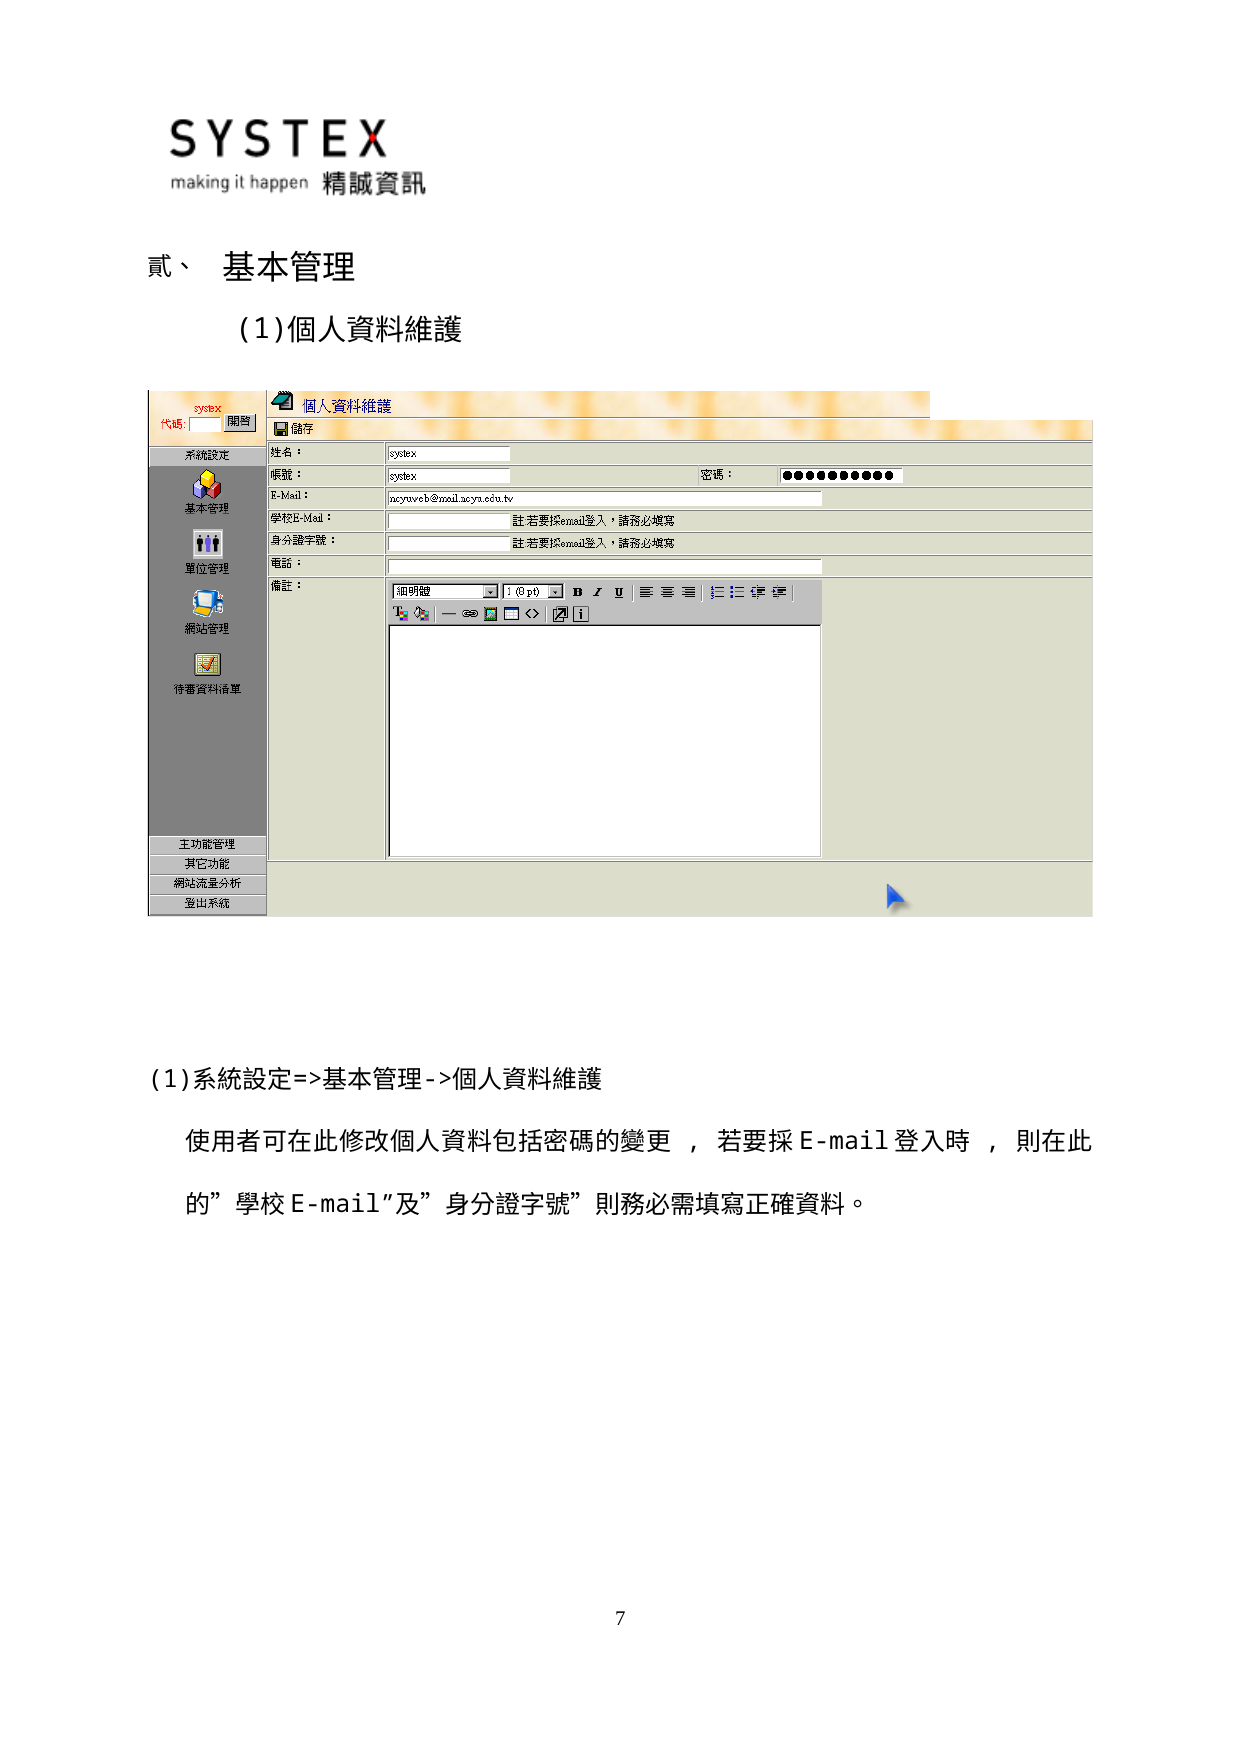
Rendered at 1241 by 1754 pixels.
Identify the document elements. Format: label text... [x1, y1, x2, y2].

list 系統設定=>基本管理->個人資料維護 [148, 1036, 1092, 1098]
list 個人資料維護 [235, 286, 1092, 348]
text 使用者可在此修改個人資料包括密碼的變更 , 若要採E-mail登入時 , 則在此的”學校E-mail”及”身分證字號”則務必需填寫正確資料。 [185, 1098, 1092, 1223]
list 基本管理 [148, 223, 1092, 286]
